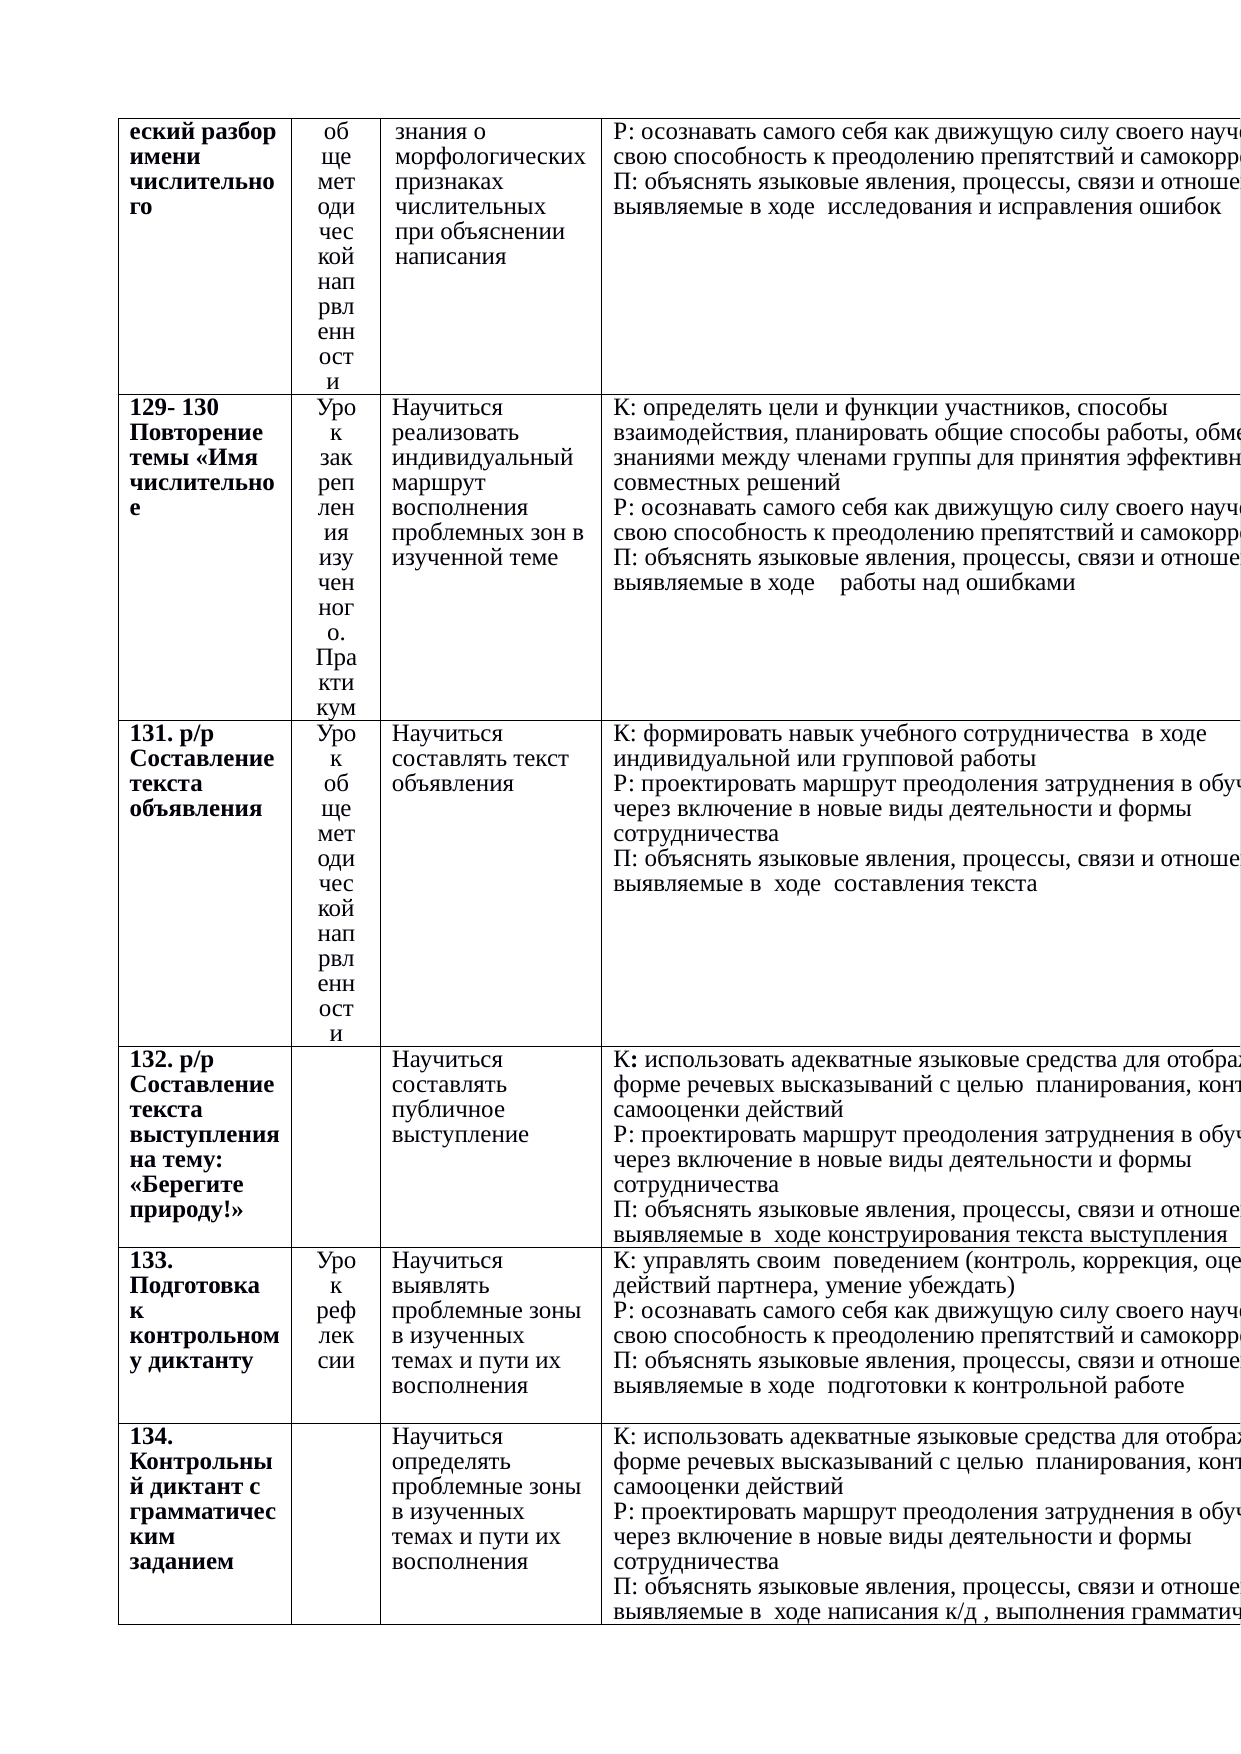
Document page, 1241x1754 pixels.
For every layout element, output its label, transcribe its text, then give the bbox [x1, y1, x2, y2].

table_cell Научиться составлять текст объявления [381, 721, 601, 1046]
table_cell К: управлять своим поведением (контроль, коррекция, оценка действий партнера, умение убеждать) Р: осознавать самого себя как движущую силу своего научения, свою способность к преодолению препятствий и самокоррекции П: объяснять языковые явления, процессы, связи и отношения, выявляемые в ходе исследования и исправления ошибок [602, 119, 1240, 394]
table_cell К: определять цели и функции участников, способы взаимодействия, планировать общие способы работы, обмениваться знаниями между членами группы для принятия эффективных совместных решений Р: осознавать самого себя как движущую силу своего научения, свою способность к преодолению препятствий и самокоррекции П: объяснять языковые явления, процессы, связи и отношения, выявляемые в ходе работы над ошибками [602, 395, 1240, 720]
table_cell 132. р/р Составление текста выступления на тему: «Берегите природу!» [119, 1047, 291, 1247]
table_cell К: формировать навык учебного сотрудничества в ходе индивидуальной или групповой работы Р: проектировать маршрут преодоления затруднения в обучении через включение в новые виды деятельности и формы сотрудничества П: объяснять языковые явления, процессы, связи и отношения, выявляемые в ходе составления текста [602, 721, 1240, 1046]
table_cell К: использовать адекватные языковые средства для отображения в форме речевых высказываний с целью планирования, контроля и самооценки действий Р: проектировать маршрут преодоления затруднения в обучении через включение в новые виды деятельности и формы сотрудничества П: объяснять языковые явления, процессы, связи и отношения, выявляемые в ходе написания к/д , выполнения грамматического задания [602, 1424, 1240, 1624]
table_cell Научиться реализовать индивидуальный маршрут восполнения проблемных зон в изученной теме [381, 395, 601, 720]
table_cell 131. р/р Составление текста объявления [119, 721, 291, 1046]
table_cell Урок общеметодической напрвленности [292, 721, 380, 1046]
table_cell 133. Подготовка к контрольному диктанту [119, 1248, 291, 1423]
table_cell 129- 130 Повторение темы «Имя числительное [119, 395, 291, 720]
table_cell 134. Контрольный диктант с грамматическим заданием [119, 1424, 291, 1624]
table_cell Научиться определять проблемные зоны в изученных темах и пути их восполнения [381, 1424, 601, 1624]
table_cell общеметодической напрвленности [292, 119, 380, 394]
table_cell Урок закрепления изученного. Практикум [292, 395, 380, 720]
table_cell [292, 1424, 380, 1624]
table_cell Урок рефлексии [292, 1248, 380, 1423]
table_cell Научиться составлять публичное выступление [381, 1047, 601, 1247]
table_cell К: управлять своим поведением (контроль, коррекция, оценка действий партнера, умение убеждать) Р: осознавать самого себя как движущую силу своего научения, свою способность к преодолению препятствий и самокоррекции П: объяснять языковые явления, процессы, связи и отношения, выявляемые в ходе подготовки к контрольной работе [602, 1248, 1240, 1423]
table_cell К: использовать адекватные языковые средства для отображения в форме речевых высказываний с целью планирования, контроля и самооценки действий Р: проектировать маршрут преодоления затруднения в обучении через включение в новые виды деятельности и формы сотрудничества П: объяснять языковые явления, процессы, связи и отношения, выявляемые в ходе конструирования текста выступления [602, 1047, 1240, 1247]
table_cell знания о морфологических признаках числительных при объяснении написания [381, 119, 601, 394]
table_cell еский разбор имени числительного [119, 119, 291, 394]
table_cell [292, 1047, 380, 1247]
table_cell Научиться выявлять проблемные зоны в изученных темах и пути их восполнения [381, 1248, 601, 1423]
